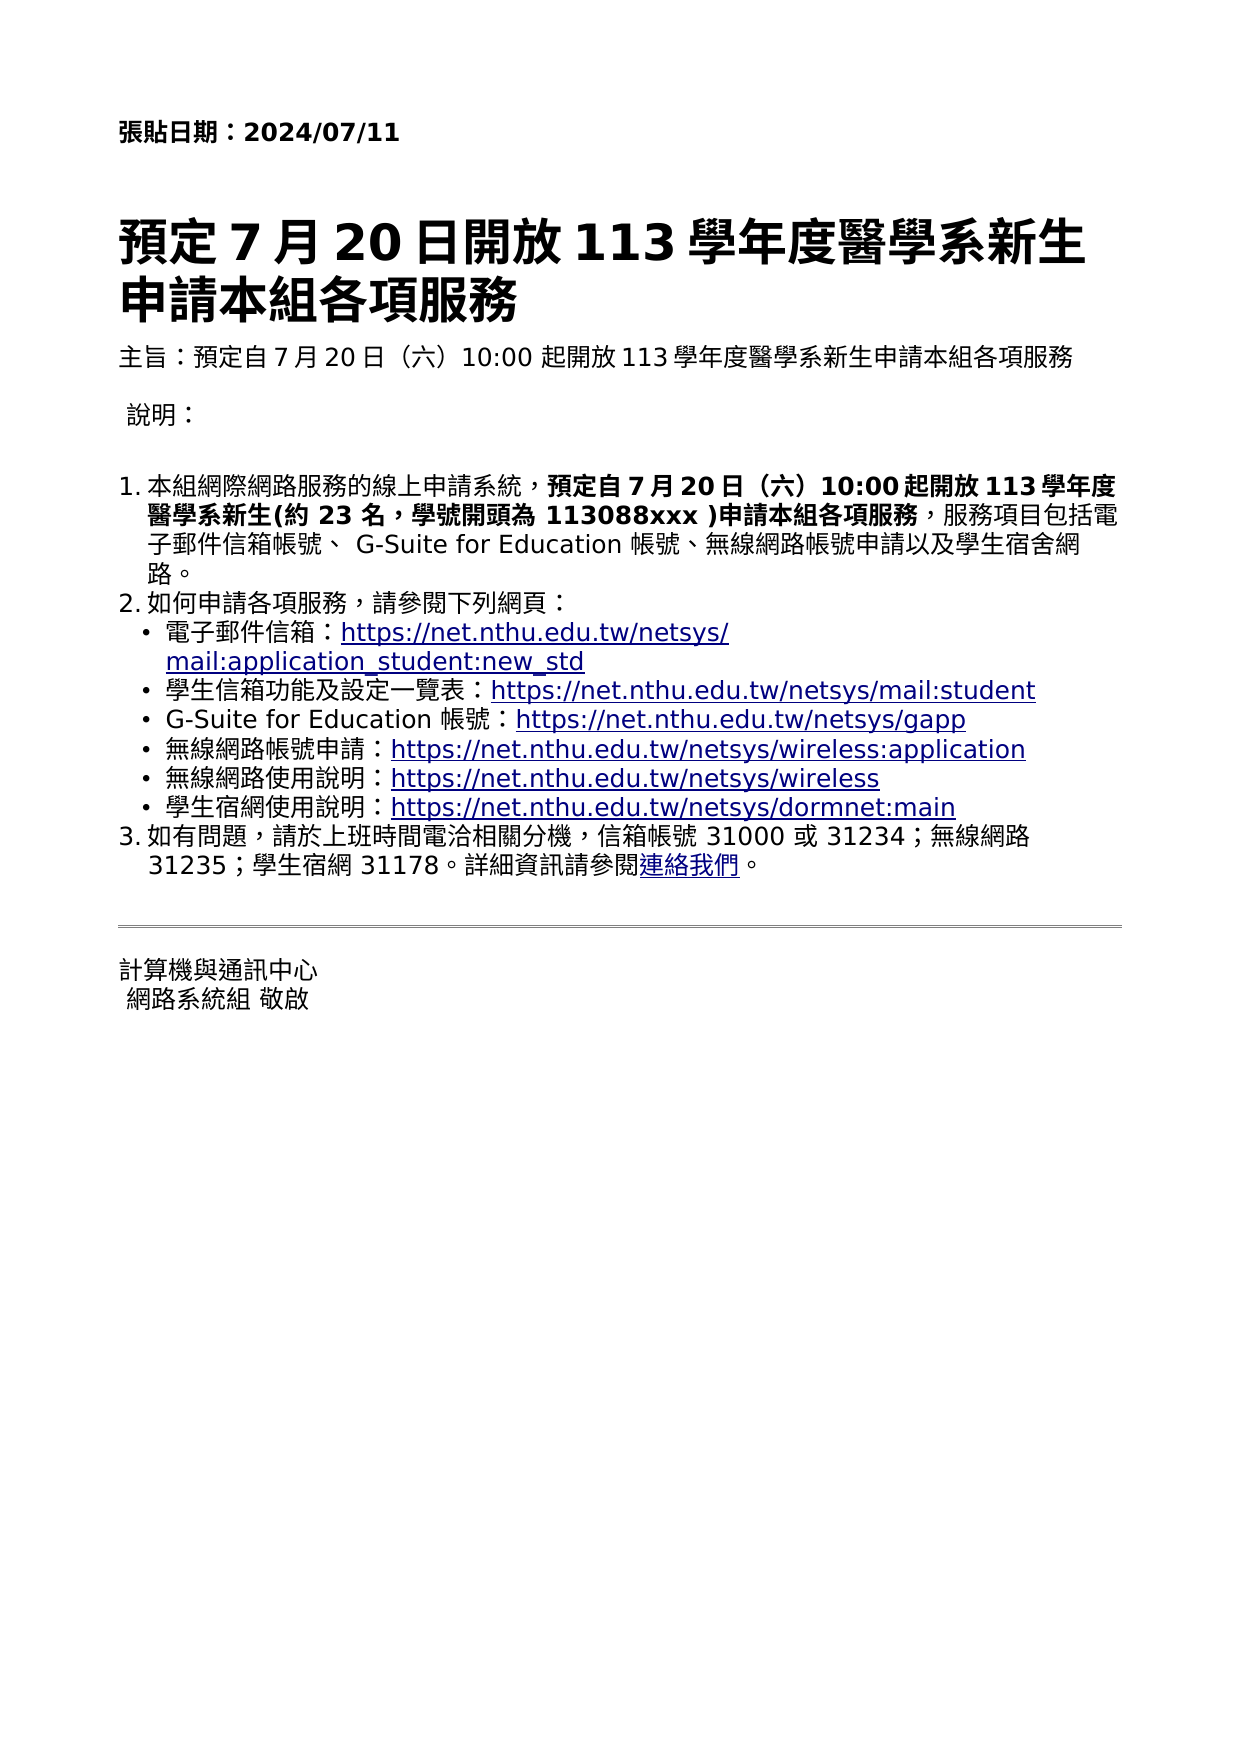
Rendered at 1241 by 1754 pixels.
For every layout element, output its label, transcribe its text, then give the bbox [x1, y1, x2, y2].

list 學生宿網使用說明：https://net.nthu.edu.tw/netsys/dormnet:main [142, 793, 1122, 822]
list G-Suite for Education 帳號：https://net.nthu.edu.tw/netsys/gapp [142, 706, 1122, 735]
text 計算機與通訊中心 網路系統組 敬啟 [118, 957, 1122, 1015]
subtitle 預定7月20日開放113學年度醫學系新生申請本組各項服務 [118, 214, 1122, 330]
text 張貼日期：2024/07/11 [118, 118, 1122, 176]
list 如何申請各項服務，請參閱下列網頁： [118, 589, 1122, 618]
list 學生信箱功能及設定一覽表：https://net.nthu.edu.tw/netsys/mail:student [142, 677, 1122, 706]
text 主旨：預定自7月20日（六）10:00 起開放113學年度醫學系新生申請本組各項服務 說明： [118, 343, 1122, 430]
list 本組網際網路服務的線上申請系統，預定自7月20日（六）10:00起開放113學年度醫學系新生(約 23 名，學號開頭為 113088xxx )申請本組各項服務，服務項目包括電子郵件信箱帳號、 G-Suite for Education 帳號、無線網路帳號申請以及學生宿舍網路。 [118, 472, 1122, 589]
list 無線網路使用說明：https://net.nthu.edu.tw/netsys/wireless [142, 764, 1122, 793]
list 無線網路帳號申請：https://net.nthu.edu.tw/netsys/wireless:application [142, 735, 1122, 764]
list 電子郵件信箱：https://net.nthu.edu.tw/netsys/mail:application_student:new_std [142, 618, 1122, 677]
list 如有問題，請於上班時間電洽相關分機，信箱帳號 31000 或 31234；無線網路 31235；學生宿網 31178。詳細資訊請參閱連絡我們。 [118, 822, 1122, 881]
